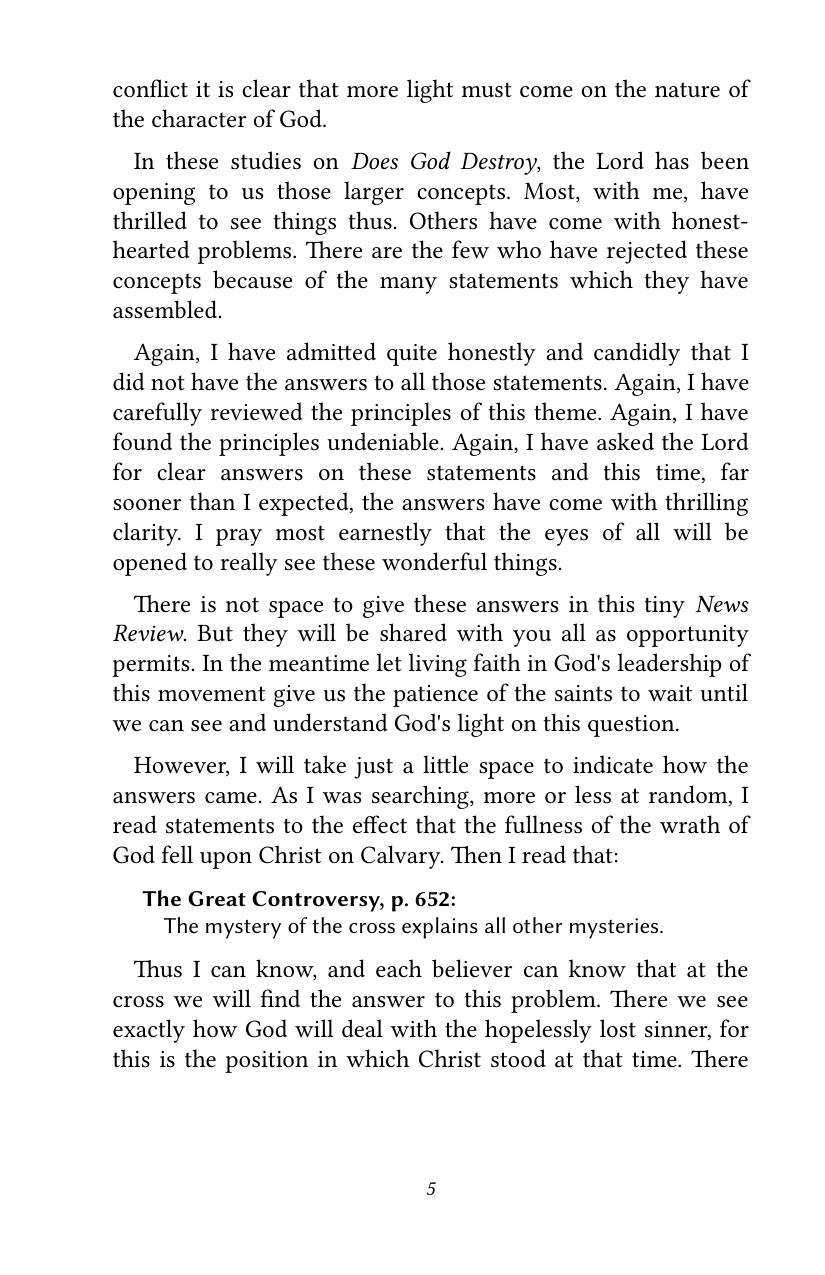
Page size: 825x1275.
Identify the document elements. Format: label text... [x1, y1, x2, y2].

text In these studies on Does God Destroy, the Lord has been opening to us those larger concepts. Most, with me, have thrilled to see things thus. Others have come with honest-hearted problems. There are the few who have rejected these concepts because of the many statements which they have assembled. [112, 147, 750, 325]
text The Great Controversy, p. 652: [142, 886, 750, 912]
text conflict it is clear that more light must come on the nature of the character of God. [112, 75, 750, 133]
text Again, I have admitted quite honestly and candidly that I did not have the answers to all those statements. Again, I have carefully reviewed the principles of this theme. Again, I have found the principles undeniable. Again, I have asked the Lord for clear answers on these statements and this time, far sooner than I expected, the answers have come with thrilling clarity. I pray most earnestly that the eyes of all will be opened to really see these wonderful things. [112, 338, 750, 576]
text Thus I can know, and each believer can know that at the cross we will find the answer to this problem. There we see exactly how God will deal with the hopelessly lost sinner, for this is the position in which Christ stood at that time. There [112, 955, 750, 1073]
text The mystery of the cross explains all other mysteries. [142, 913, 720, 939]
text However, I will take just a little space to indicate how the answers came. As I was searching, more or less at random, I read statements to the effect that the fullness of the wrath of God fell upon Christ on Calvary. Then I read that: [112, 751, 750, 869]
text There is not space to give these answers in this tiny News Review. But they will be shared with you all as opportunity permits. In the meantime let living faith in God's leadership of this movement give us the patience of the saints to wait until we can see and understand God's light on this question. [112, 589, 750, 738]
